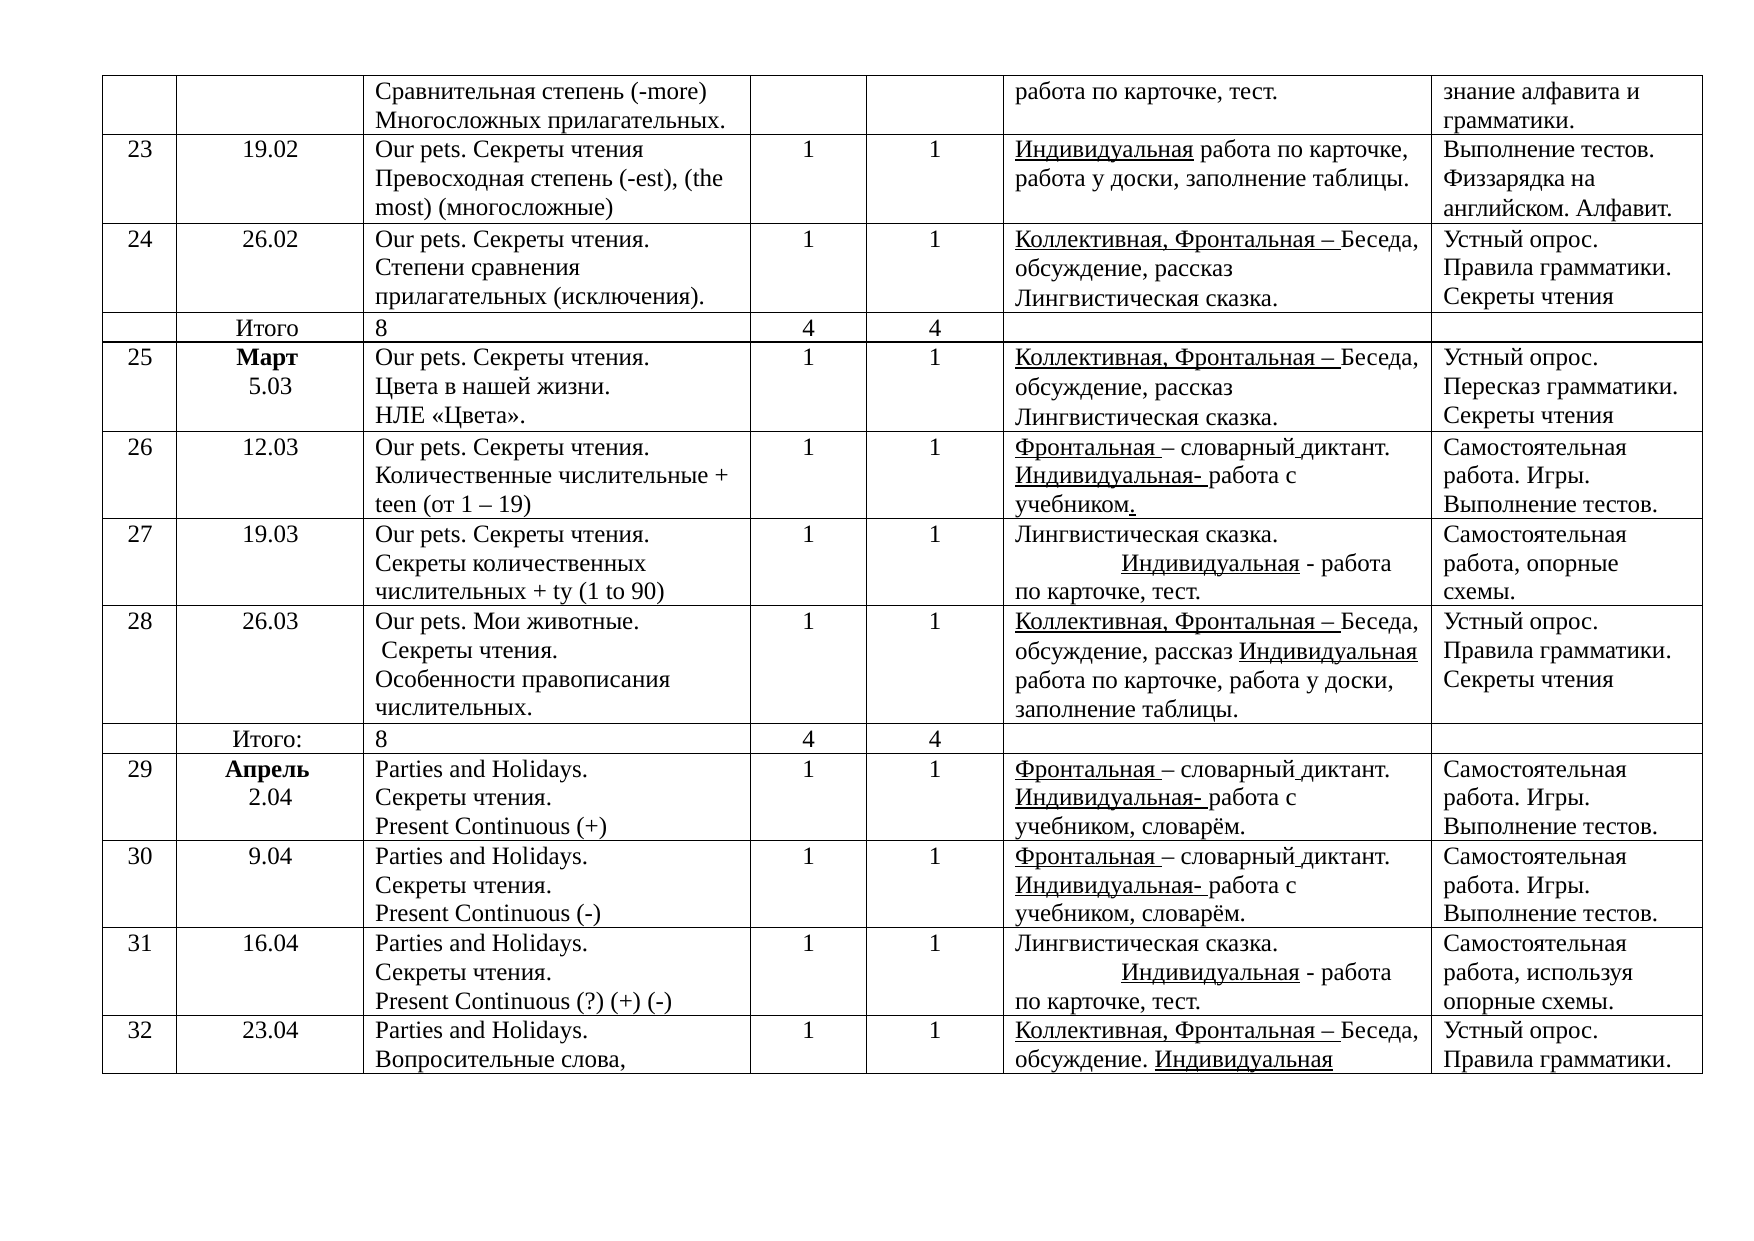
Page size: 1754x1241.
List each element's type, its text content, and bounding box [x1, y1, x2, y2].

table_cell 23 [103, 135, 176, 223]
table_cell [1432, 313, 1702, 341]
table_cell Фронтальная – словарный диктант. Индивидуальная- работа с учебником, словарём. [1004, 841, 1431, 927]
table_cell 1 [751, 224, 866, 312]
table_cell 28 [103, 606, 176, 723]
table_cell знание алфавита и грамматики. [1432, 76, 1702, 133]
table_cell Сравнительная степень (-more) Многосложных прилагательных. [364, 76, 750, 133]
table_cell 19.02 [177, 135, 363, 223]
table_cell Самостоятельная работа. Игры. Выполнение тестов. [1432, 841, 1702, 927]
table_cell Our pets. Мои животные. Секреты чтения. Особенности правописания числительных. [364, 606, 750, 723]
table_cell Our pets. Секреты чтения. Цвета в нашей жизни. НЛЕ «Цвета». [364, 343, 750, 431]
table_cell Апрель 2.04 [177, 754, 363, 840]
table_cell 1 [751, 519, 866, 605]
table_cell 19.03 [177, 519, 363, 605]
table_cell 1 [867, 841, 1003, 927]
table_cell [867, 76, 1003, 133]
table_cell Итого: [177, 724, 363, 753]
table_cell Выполнение тестов. Физзарядка на английском. Алфавит. [1432, 135, 1702, 223]
table_cell [1004, 313, 1431, 341]
table_cell 25 [103, 343, 176, 431]
table_cell 23.04 [177, 1016, 363, 1073]
table_cell 26.02 [177, 224, 363, 312]
table_cell 1 [751, 928, 866, 1014]
table_cell Фронтальная – словарный диктант. Индивидуальная- работа с учебником, словарём. [1004, 754, 1431, 840]
table_cell Устный опрос. Правила грамматики. [1432, 1016, 1702, 1073]
table_cell Самостоятельная работа, опорные схемы. [1432, 519, 1702, 605]
table_cell 32 [103, 1016, 176, 1073]
table_cell 1 [751, 432, 866, 518]
table_cell [103, 313, 176, 341]
table_cell Март 5.03 [177, 343, 363, 431]
table_cell 26.03 [177, 606, 363, 723]
table_cell Самостоятельная работа. Игры. Выполнение тестов. [1432, 754, 1702, 840]
table_cell 1 [867, 754, 1003, 840]
table_cell 31 [103, 928, 176, 1014]
table_cell [1432, 724, 1702, 753]
table_cell Коллективная, Фронтальная – Беседа, обсуждение, рассказ Лингвистическая сказка. [1004, 343, 1431, 431]
table_cell Самостоятельная работа. Игры. Выполнение тестов. [1432, 432, 1702, 518]
table_cell 1 [867, 519, 1003, 605]
table_cell Parties and Holidays. Вопросительные слова, [364, 1016, 750, 1073]
table_cell 26 [103, 432, 176, 518]
table_cell 8 [364, 724, 750, 753]
table_cell 1 [751, 754, 866, 840]
table_cell 1 [751, 841, 866, 927]
table_cell Лингвистическая сказка. Индивидуальная - работа по карточке, тест. [1004, 519, 1431, 605]
table_cell 29 [103, 754, 176, 840]
table_cell Устный опрос. Правила грамматики. Секреты чтения [1432, 224, 1702, 312]
table_cell Our pets. Секреты чтения Превосходная степень (-est), (the most) (многосложные) [364, 135, 750, 223]
table_cell Итого [177, 313, 363, 341]
table_cell Фронтальная – словарный диктант. Индивидуальная- работа с учебником. [1004, 432, 1431, 518]
table_cell 1 [751, 606, 866, 723]
table_cell 1 [867, 343, 1003, 431]
table_cell 4 [751, 313, 866, 341]
table_cell 1 [867, 135, 1003, 223]
table_cell [751, 76, 866, 133]
table_cell 8 [364, 313, 750, 341]
table_cell Our pets. Секреты чтения. Cекреты количественных числительных + ty (1 to 90) [364, 519, 750, 605]
table_cell 1 [751, 135, 866, 223]
table_cell Our pets. Секреты чтения. Степени сравнения прилагательных (исключения). [364, 224, 750, 312]
table_cell 9.04 [177, 841, 363, 927]
table_cell 1 [867, 606, 1003, 723]
table_cell [177, 76, 363, 133]
table_cell 30 [103, 841, 176, 927]
table_cell Parties and Holidays. Секреты чтения. Present Continuous (+) [364, 754, 750, 840]
table_cell 4 [867, 313, 1003, 341]
table_cell 12.03 [177, 432, 363, 518]
table_cell 4 [867, 724, 1003, 753]
table_cell [1004, 724, 1431, 753]
table_cell Parties and Holidays. Секреты чтения. Present Continuous (?) (+) (-) [364, 928, 750, 1014]
table_cell Лингвистическая сказка. Индивидуальная - работа по карточке, тест. [1004, 928, 1431, 1014]
table_cell 1 [867, 1016, 1003, 1073]
table_cell Коллективная, Фронтальная – Беседа, обсуждение, рассказ Индивидуальная работа по карточке, работа у доски, заполнение таблицы. [1004, 606, 1431, 723]
table_cell 4 [751, 724, 866, 753]
table_cell Our pets. Секреты чтения. Количественные числительные + teen (от 1 – 19) [364, 432, 750, 518]
table_cell 1 [751, 343, 866, 431]
table_cell Самостоятельная работа, используя опорные схемы. [1432, 928, 1702, 1014]
table_cell Индивидуальная работа по карточке, работа у доски, заполнение таблицы. [1004, 135, 1431, 223]
table_cell - работа по карточке, тест. [1004, 76, 1431, 133]
table_cell [103, 724, 176, 753]
table_cell 27 [103, 519, 176, 605]
table_cell Коллективная, Фронтальная – Беседа, обсуждение, рассказ Лингвистическая сказка. [1004, 224, 1431, 312]
table_cell Коллективная, Фронтальная – Беседа, обсуждение. Индивидуальная [1004, 1016, 1431, 1073]
table_cell [103, 76, 176, 133]
table_cell 1 [867, 224, 1003, 312]
table_cell Устный опрос. Пересказ грамматики. Секреты чтения [1432, 343, 1702, 431]
table_cell 24 [103, 224, 176, 312]
table_cell Устный опрос. Правила грамматики. Секреты чтения [1432, 606, 1702, 723]
table_cell 1 [751, 1016, 866, 1073]
table_cell 1 [867, 432, 1003, 518]
table_cell 1 [867, 928, 1003, 1014]
table_cell 16.04 [177, 928, 363, 1014]
table_cell Parties and Holidays. Секреты чтения. Present Continuous (-) [364, 841, 750, 927]
